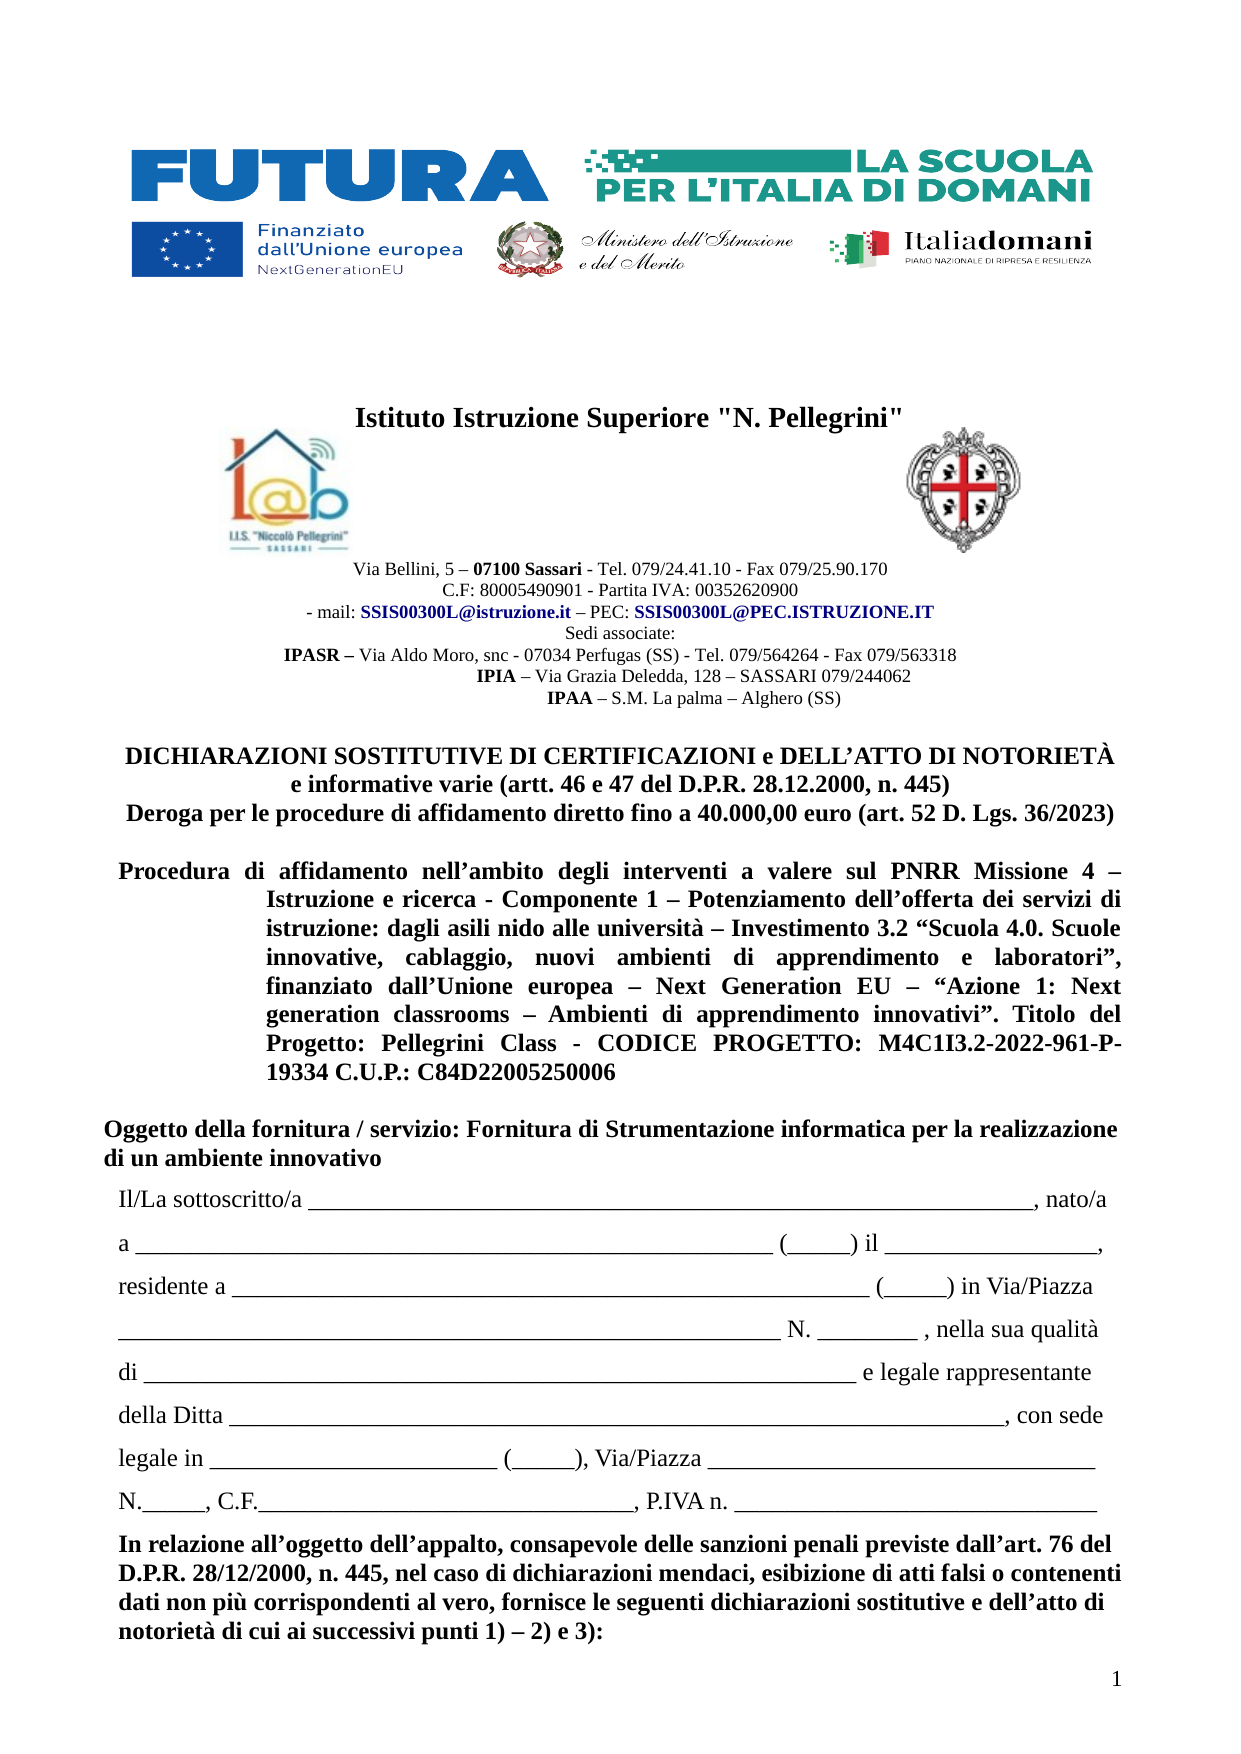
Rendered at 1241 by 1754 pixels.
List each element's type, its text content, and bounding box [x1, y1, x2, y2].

text Procedura di affidamento nell’ambito degli interventi a valere sul PNRR Missione 4 – Istruzione e ricerca - Componente 1 – Potenziamento dell’offerta dei servizi di istruzione: dagli asili nido alle università – Investimento 3.2 “Scuola 4.0. Scuole innovative, cablaggio, nuovi ambienti di apprendimento e laboratori”, finanziato dall’Unione europea – Next Generation EU – “Azione 1: Next generation classrooms – Ambienti di apprendimento innovativi”. Titolo del Progetto: Pellegrini Class - CODICE PROGETTO: M4C1I3.2-2022-961-P-19334 C.U.P.: C84D22005250006 [118, 856, 1122, 1086]
text Oggetto della fornitura / servizio: Fornitura di Strumentazione informatica per la realizzazione di un ambiente innovativo [103, 1114, 1122, 1172]
text Il/La sottoscritto/a __________________________________________________________, nato/a a ___________________________________________________ (_____) il _________________, residente a ___________________________________________________ (_____) in Via/Piazza _____________________________________________________ N. ________ , nella sua qualità di _________________________________________________________ e legale rappresentante della Ditta ______________________________________________________________, con sede legale in _______________________ (_____), Via/Piazza _______________________________ N._____, C.F.______________________________, P.IVA n. _____________________________ [118, 1184, 1122, 1515]
text In relazione all’oggetto dell’appalto, consapevole delle sanzioni penali previste dall’art. 76 del D.P.R. 28/12/2000, n. 445, nel caso di dichiarazioni mendaci, esibizione di atti falsi o contenenti dati non più corrispondenti al vero, fornisce le seguenti dichiarazioni sostitutive e dell’atto di notorietà di cui ai successivi punti 1) – 2) e 3): [118, 1529, 1122, 1644]
text Deroga per le procedure di affidamento diretto fino a 40.000,00 euro (art. 52 D. Lgs. 36/2023) [118, 798, 1122, 827]
text DICHIARAZIONI SOSTITUTIVE DI CERTIFICAZIONI e DELL’ATTO DI NOTORIETÀ e informative varie (artt. 46 e 47 del D.P.R. 28.12.2000, n. 445) [118, 741, 1122, 798]
